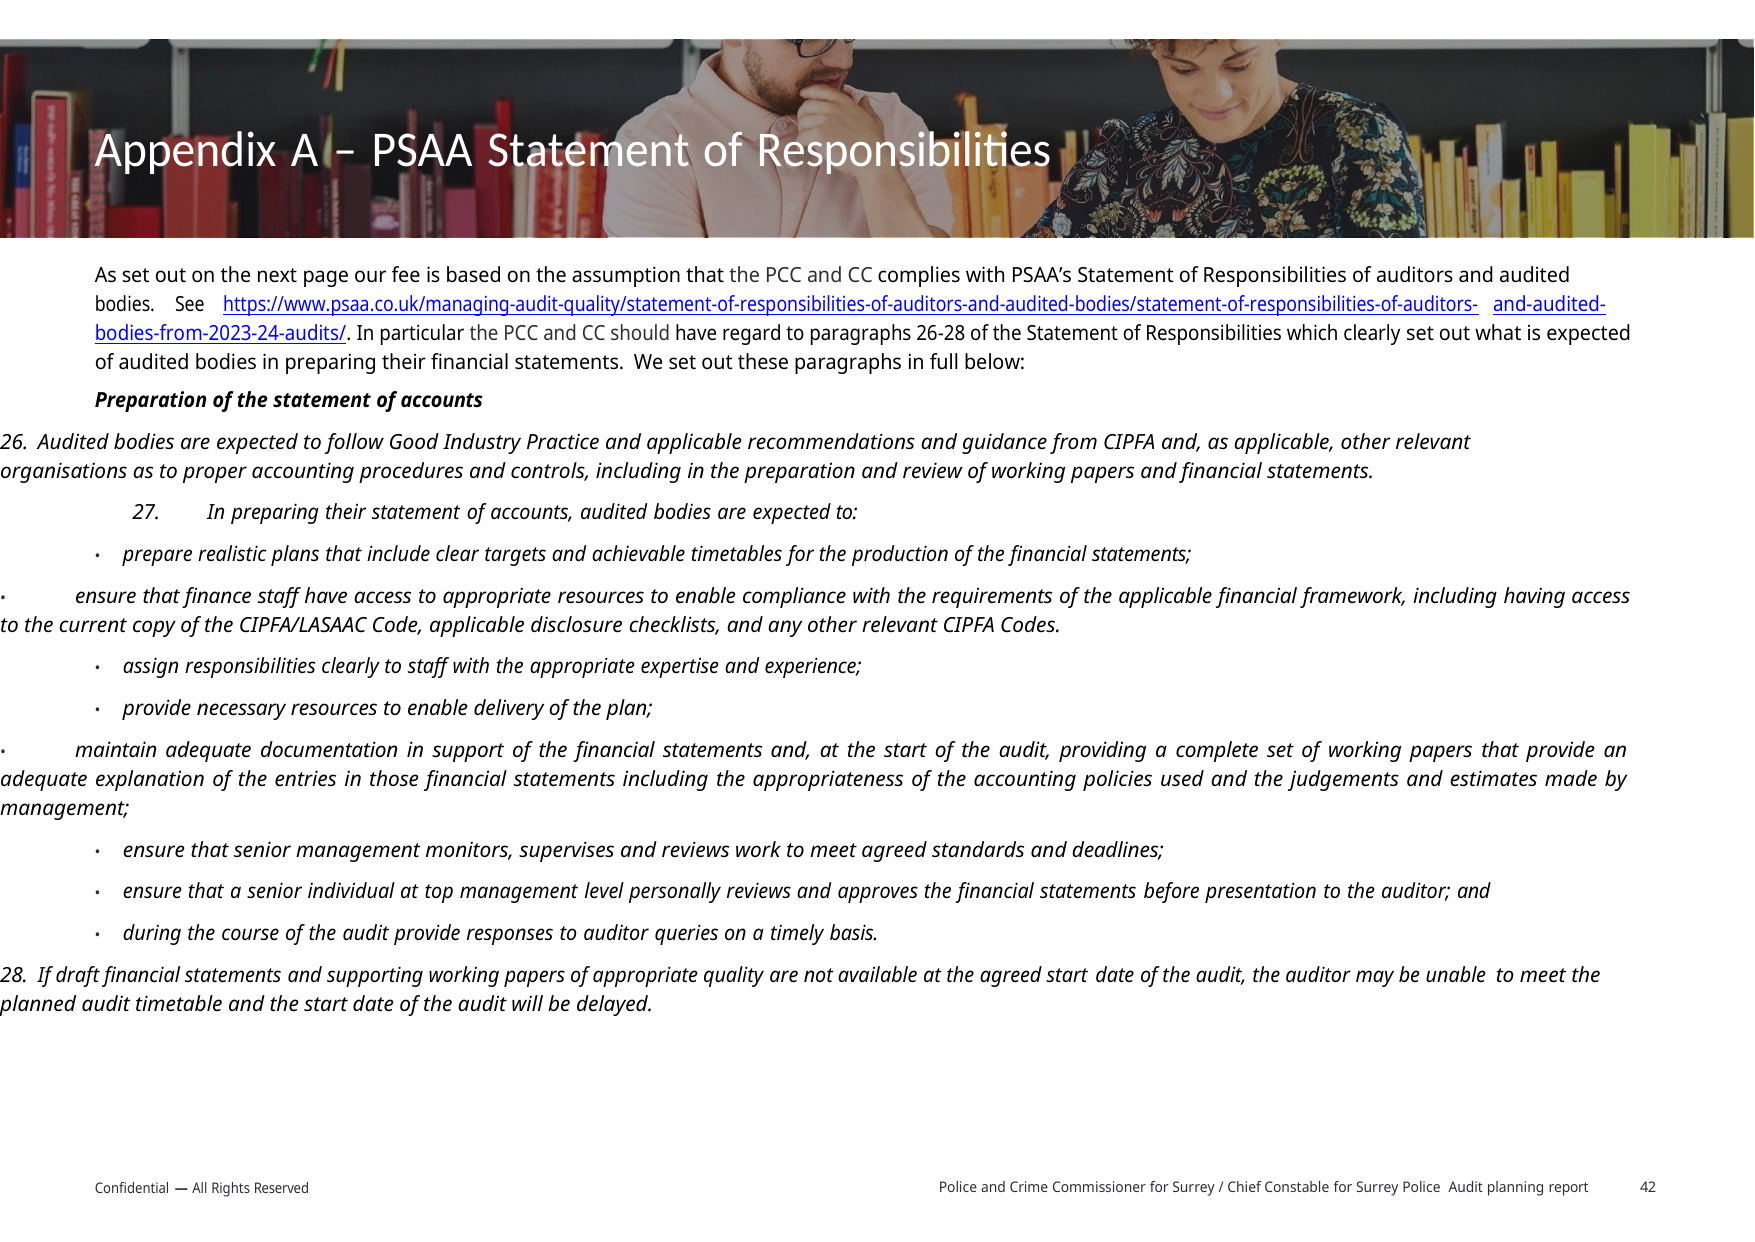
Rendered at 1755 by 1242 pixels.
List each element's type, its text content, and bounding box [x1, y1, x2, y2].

list assign responsibilities clearly to staff with the appropriate expertise and experience; [94, 652, 1754, 680]
list ensure that senior management monitors, supervises and reviews work to meet agreed standards and deadlines; [94, 835, 1754, 863]
list If draft financial statements and supporting working papers of appropriate quality are not available at the agreed start date of the audit, the auditor may be unable to meet the planned audit timetable and the start date of the audit will be delayed. [0, 960, 1649, 1017]
subtitle Preparation of the statement of accounts [94, 385, 1754, 413]
list ensure that a senior individual at top management level personally reviews and approves the financial statements before presentation to the auditor; and [94, 876, 1754, 905]
list maintain adequate documentation in support of the financial statements and, at the start of the audit, providing a complete set of working papers that provide an adequate explanation of the entries in those financial statements including the appropriateness of the accounting policies used and the judgements and estimates made by management; [0, 735, 1629, 821]
list provide necessary resources to enable delivery of the plan; [94, 693, 1754, 722]
text As set out on the next page our fee is based on the assumption that the PCC and CC complies with PSAA’s Statement of Responsibilities of auditors and audited bodies. See https://www.psaa.co.uk/managing-audit-quality/statement-of-responsibilities-of-auditors-and-audited-bodies/statement-of-responsibilities-of-auditors- and-audited-bodies-from-2023-24-audits/. In particular the PCC and CC should have regard to paragraphs 26-28 of the Statement of Responsibilities which clearly set out what is expected of audited bodies in preparing their financial statements. We set out these paragraphs in full below: [94, 261, 1632, 376]
list prepare realistic plans that include clear targets and achievable timetables for the production of the financial statements; [94, 539, 1754, 568]
list during the course of the audit provide responses to auditor queries on a timely basis. [94, 918, 1754, 947]
list In preparing their statement of accounts, audited bodies are expected to: [132, 497, 1754, 526]
list Audited bodies are expected to follow Good Industry Practice and applicable recommendations and guidance from CIPFA and, as applicable, other relevant organisations as to proper accounting procedures and controls, including in the preparation and review of working papers and financial statements. [0, 427, 1572, 484]
list ensure that finance staff have access to appropriate resources to enable compliance with the requirements of the applicable financial framework, including having access to the current copy of the CIPFA/LASAAC Code, applicable disclosure checklists, and any other relevant CIPFA Codes. [0, 581, 1634, 638]
